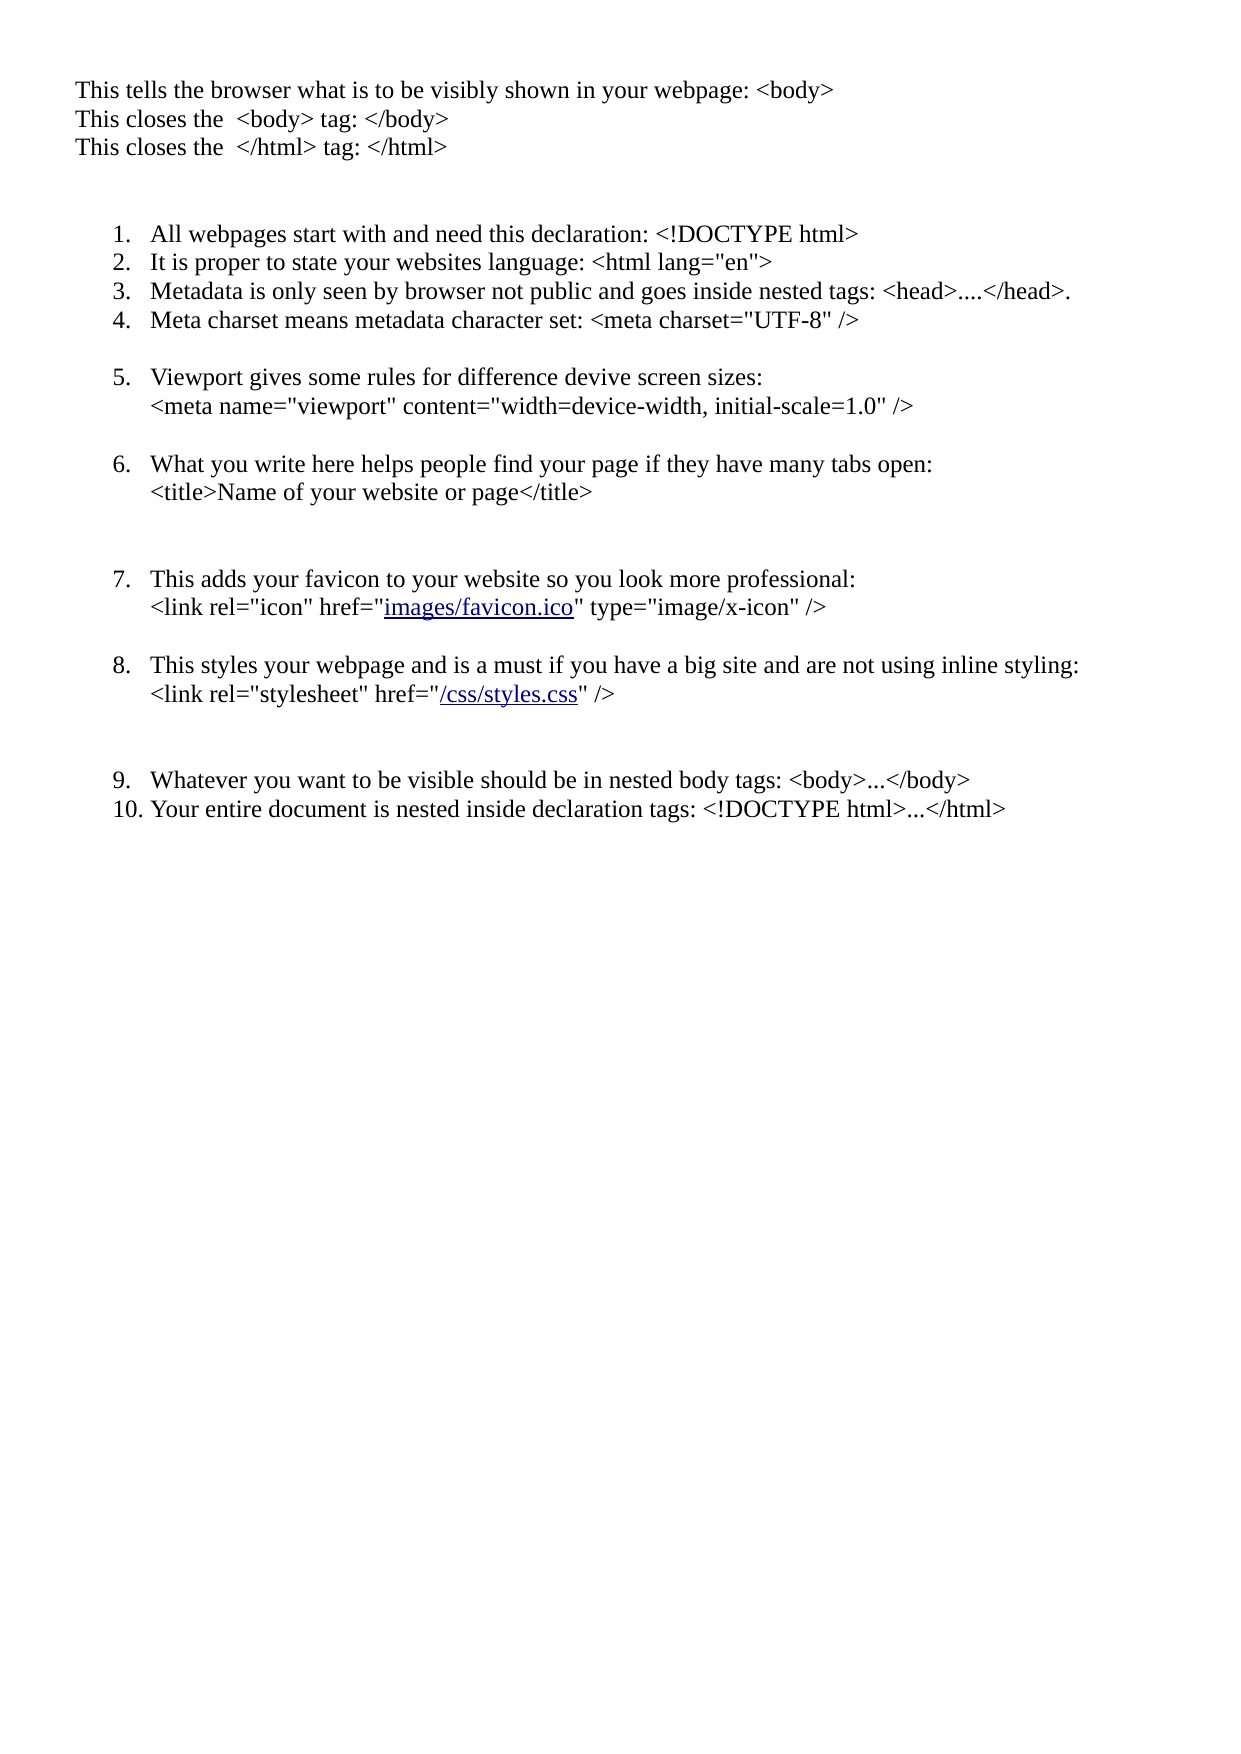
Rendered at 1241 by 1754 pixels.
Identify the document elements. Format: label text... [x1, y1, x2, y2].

list All webpages start with and need this declaration: <!DOCTYPE html> [112, 219, 1165, 247]
text This tells the browser what is to be visibly shown in your webpage: <body> [75, 75, 1165, 104]
list <link rel="stylesheet" href="/css/styles.css" /> [112, 679, 1165, 707]
list What you write here helps people find your page if they have many tabs open: [112, 449, 1165, 477]
text This closes the </html> tag: </html> [75, 132, 1165, 161]
list Whatever you want to be visible should be in nested body tags: <body>...</body> [112, 765, 1165, 794]
list This adds your favicon to your website so you look more professional: [112, 564, 1165, 592]
list Meta charset means metadata character set: <meta charset="UTF-8" /> [112, 305, 1165, 334]
list <meta name="viewport" content="width=device-width, initial-scale=1.0" /> [112, 391, 1165, 420]
text This closes the <body> tag: </body> [75, 104, 1165, 132]
list <title>Name of your website or page</title> [112, 477, 1165, 506]
list Viewport gives some rules for difference devive screen sizes: [112, 362, 1165, 391]
list <link rel="icon" href="images/favicon.ico" type="image/x-icon" /> [112, 592, 1165, 621]
list Your entire document is nested inside declaration tags: <!DOCTYPE html>...</html> [112, 794, 1165, 822]
list This styles your webpage and is a must if you have a big site and are not using inline styling: [112, 650, 1165, 679]
list It is proper to state your websites language: <html lang="en"> [112, 247, 1165, 276]
list Metadata is only seen by browser not public and goes inside nested tags: <head>....</head>. [112, 276, 1165, 305]
